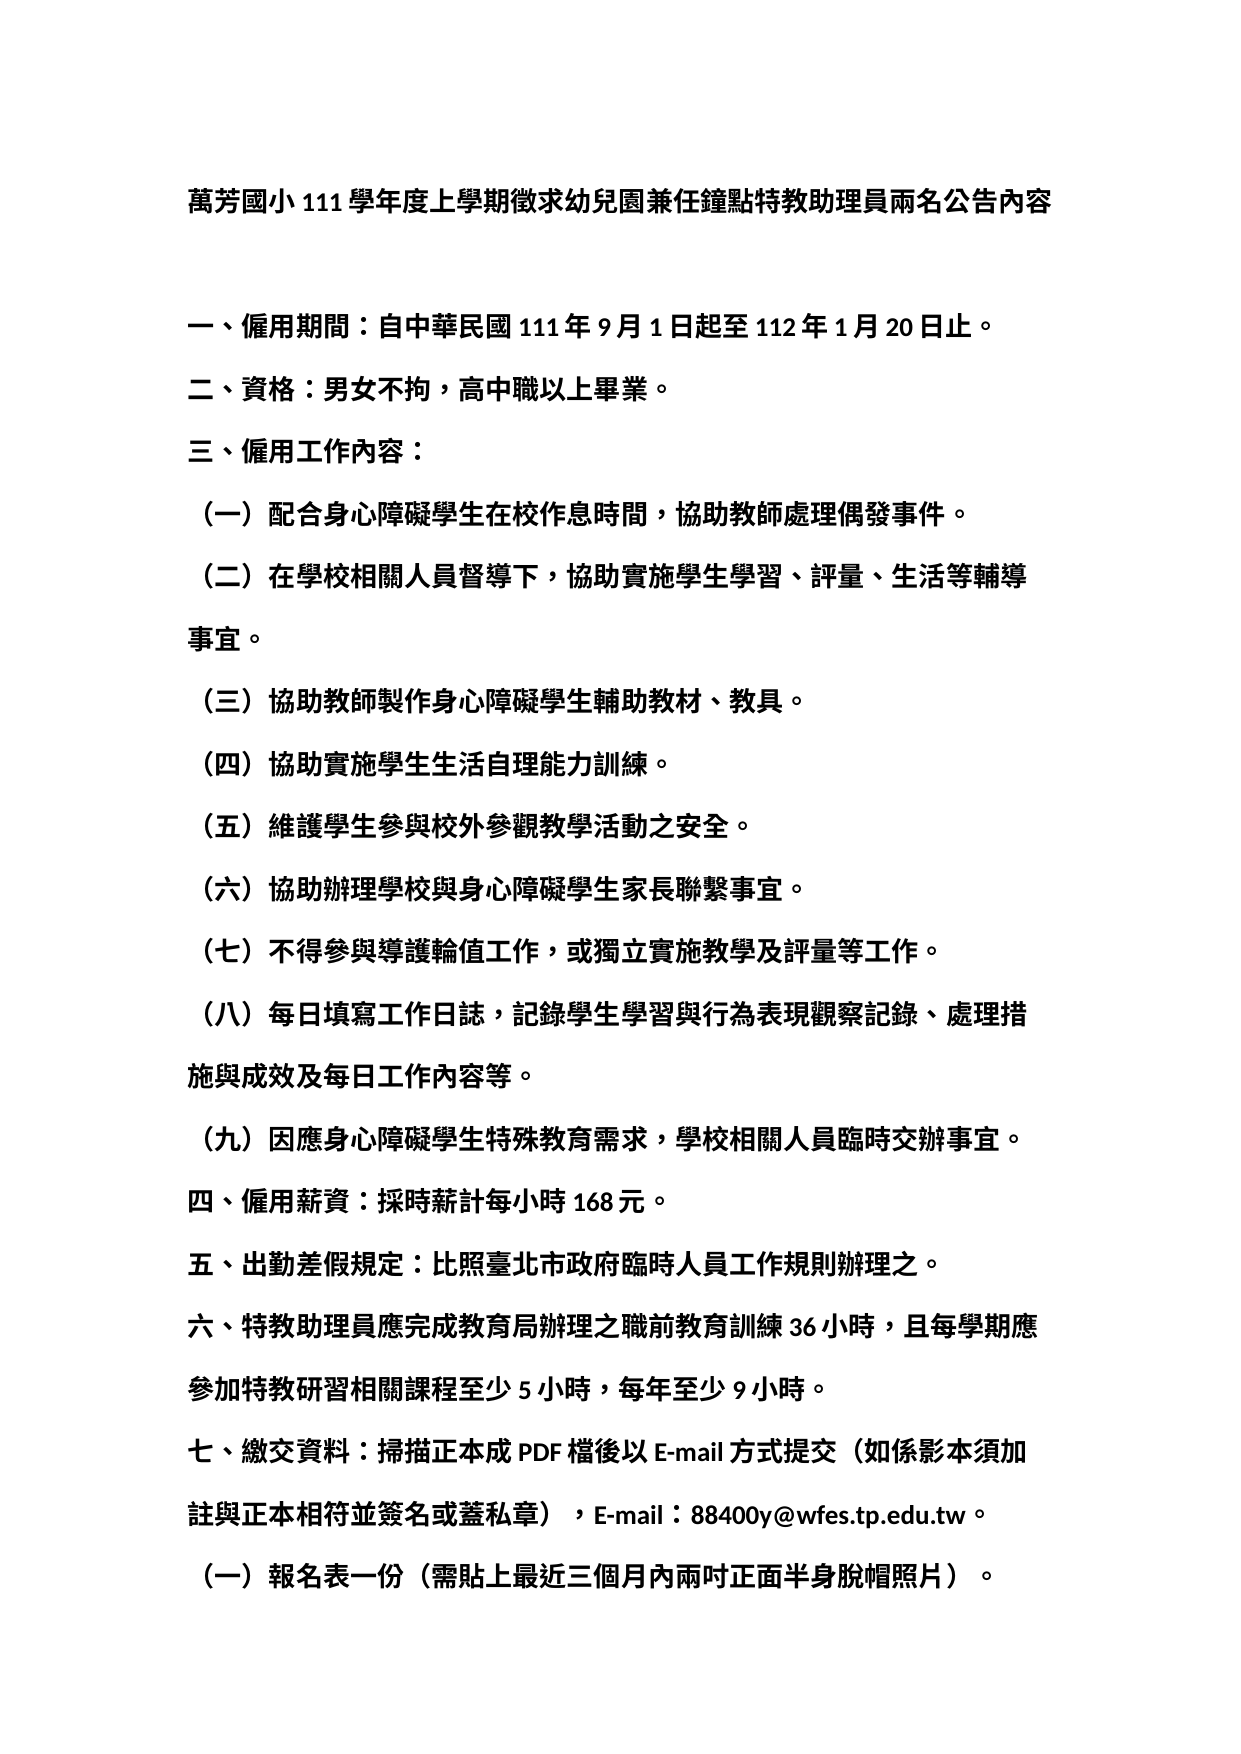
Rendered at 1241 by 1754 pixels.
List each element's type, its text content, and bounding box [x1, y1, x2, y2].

text （七）不得參與導護輪值工作，或獨立實施教學及評量等工作。 [187, 908, 1053, 971]
text （八）每日填寫工作日誌，記錄學生學習與行為表現觀察記錄、處理措施與成效及每日工作內容等。 [187, 971, 1053, 1096]
text 一、僱用期間：自中華民國111年9月1日起至112年1月20日止。 [187, 283, 1053, 346]
text （五）維護學生參與校外參觀教學活動之安全。 [187, 783, 1053, 846]
text 二、資格：男女不拘，高中職以上畢業。 [187, 346, 1053, 408]
text 三、僱用工作內容： [187, 408, 1053, 471]
text 四、僱用薪資：採時薪計每小時168元。 [187, 1158, 1053, 1221]
text 七、繳交資料：掃描正本成PDF檔後以E-mail方式提交（如係影本須加註與正本相符並簽名或蓋私章），E-mail：88400y@wfes.tp.edu.tw。 [187, 1408, 1053, 1533]
text （三）協助教師製作身心障礙學生輔助教材、教具。 [187, 658, 1053, 721]
text （二）在學校相關人員督導下，協助實施學生學習、評量、生活等輔導事宜。 [187, 533, 1053, 658]
text （一）報名表一份（需貼上最近三個月內兩吋正面半身脫帽照片）。 [187, 1533, 1053, 1596]
text （九）因應身心障礙學生特殊教育需求，學校相關人員臨時交辦事宜。 [187, 1096, 1053, 1158]
text 五、出勤差假規定：比照臺北市政府臨時人員工作規則辦理之。 [187, 1221, 1053, 1283]
text （六）協助辦理學校與身心障礙學生家長聯繫事宜。 [187, 846, 1053, 908]
text （一）配合身心障礙學生在校作息時間，協助教師處理偶發事件。 [187, 471, 1053, 533]
text 六、特教助理員應完成教育局辦理之職前教育訓練36小時，且每學期應參加特教研習相關課程至少5小時，每年至少9小時。 [187, 1283, 1053, 1408]
text （四）協助實施學生生活自理能力訓練。 [187, 721, 1053, 783]
text 萬芳國小111學年度上學期徵求幼兒園兼任鐘點特教助理員兩名公告內容 [187, 158, 1053, 221]
